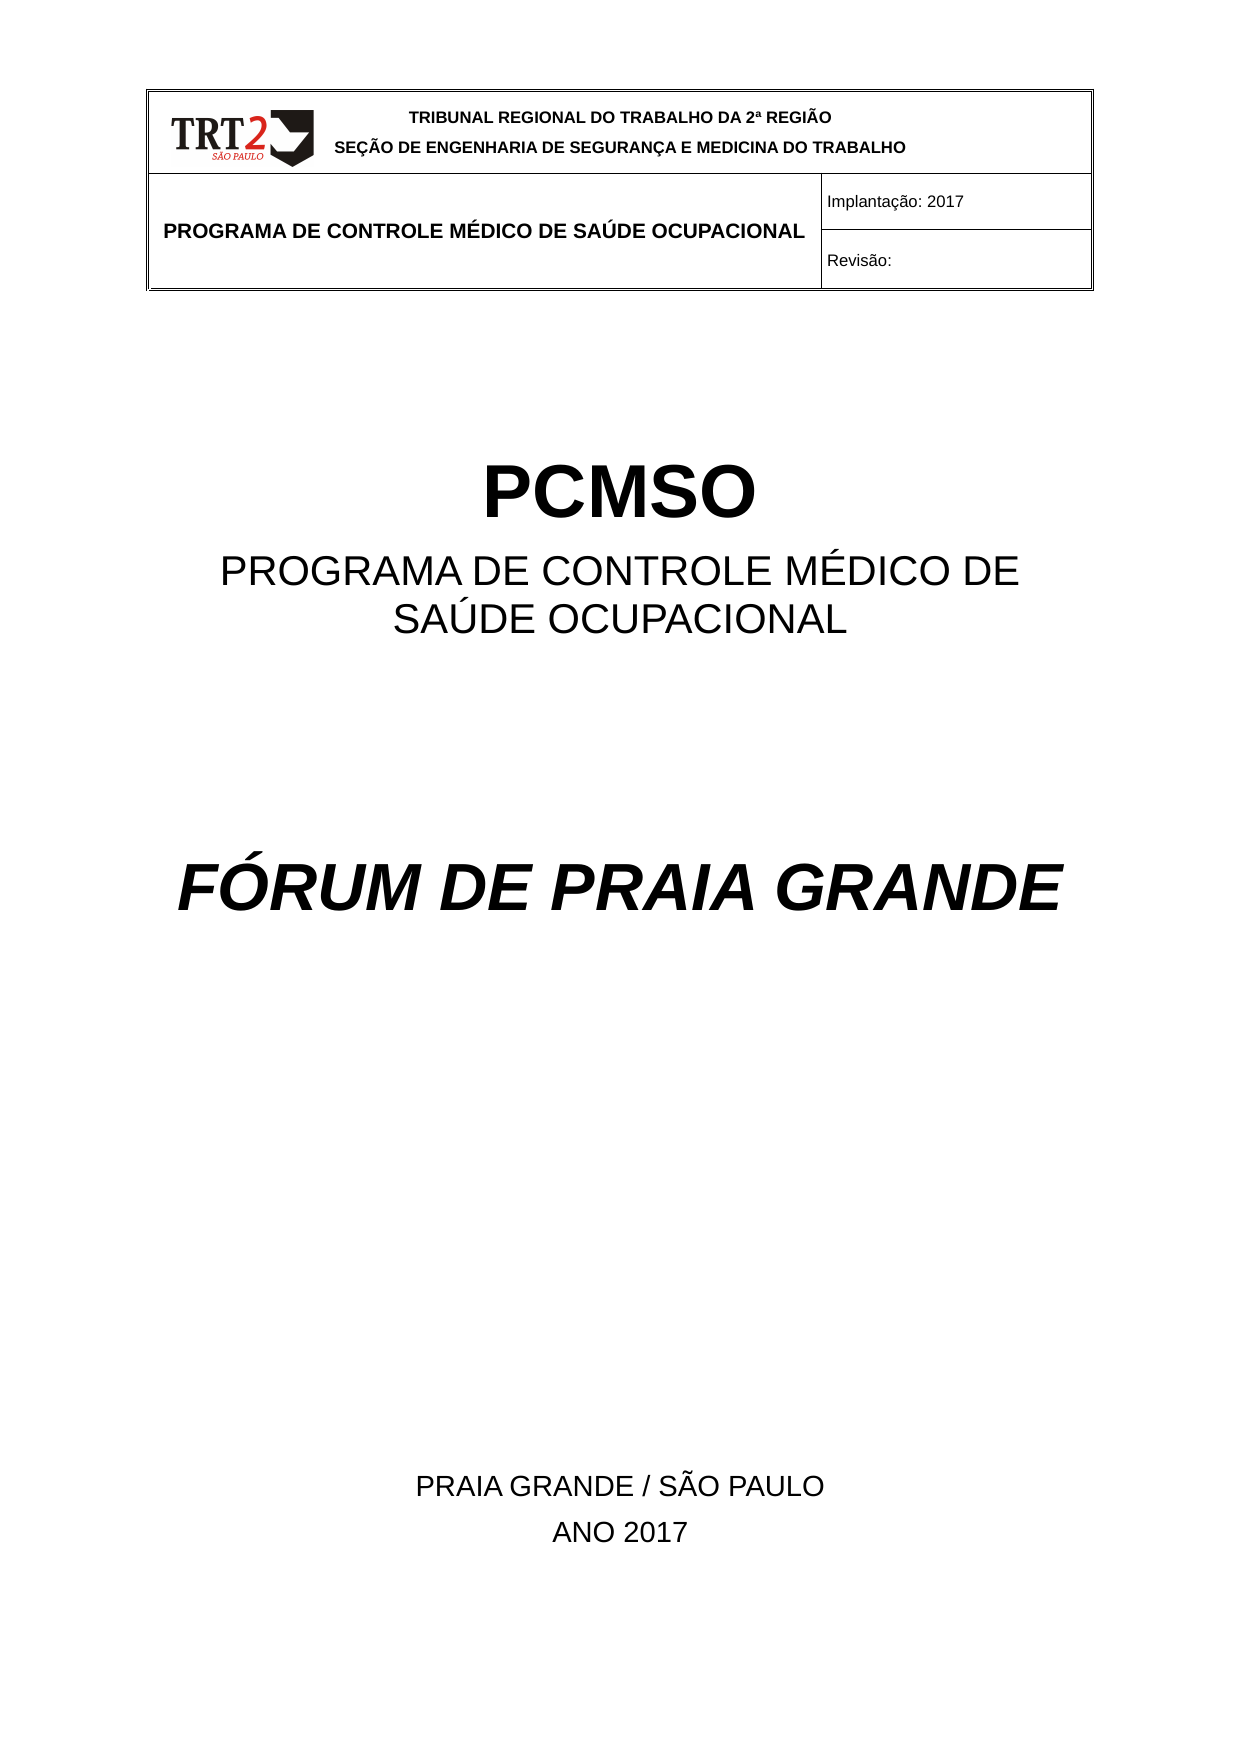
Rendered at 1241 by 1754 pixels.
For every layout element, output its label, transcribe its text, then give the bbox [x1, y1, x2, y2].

text PRAIA GRANDE / SÃO PAULO [148, 1443, 1093, 1503]
text FÓRUM DE PRAIA GRANDE [148, 848, 1093, 925]
text ANO 2017 [148, 1515, 1093, 1549]
text PROGRAMA DE CONTROLE MÉDICO DE SAÚDE OCUPACIONAL [148, 546, 1093, 642]
text PCMSO [148, 447, 1093, 534]
picture [171, 110, 314, 167]
